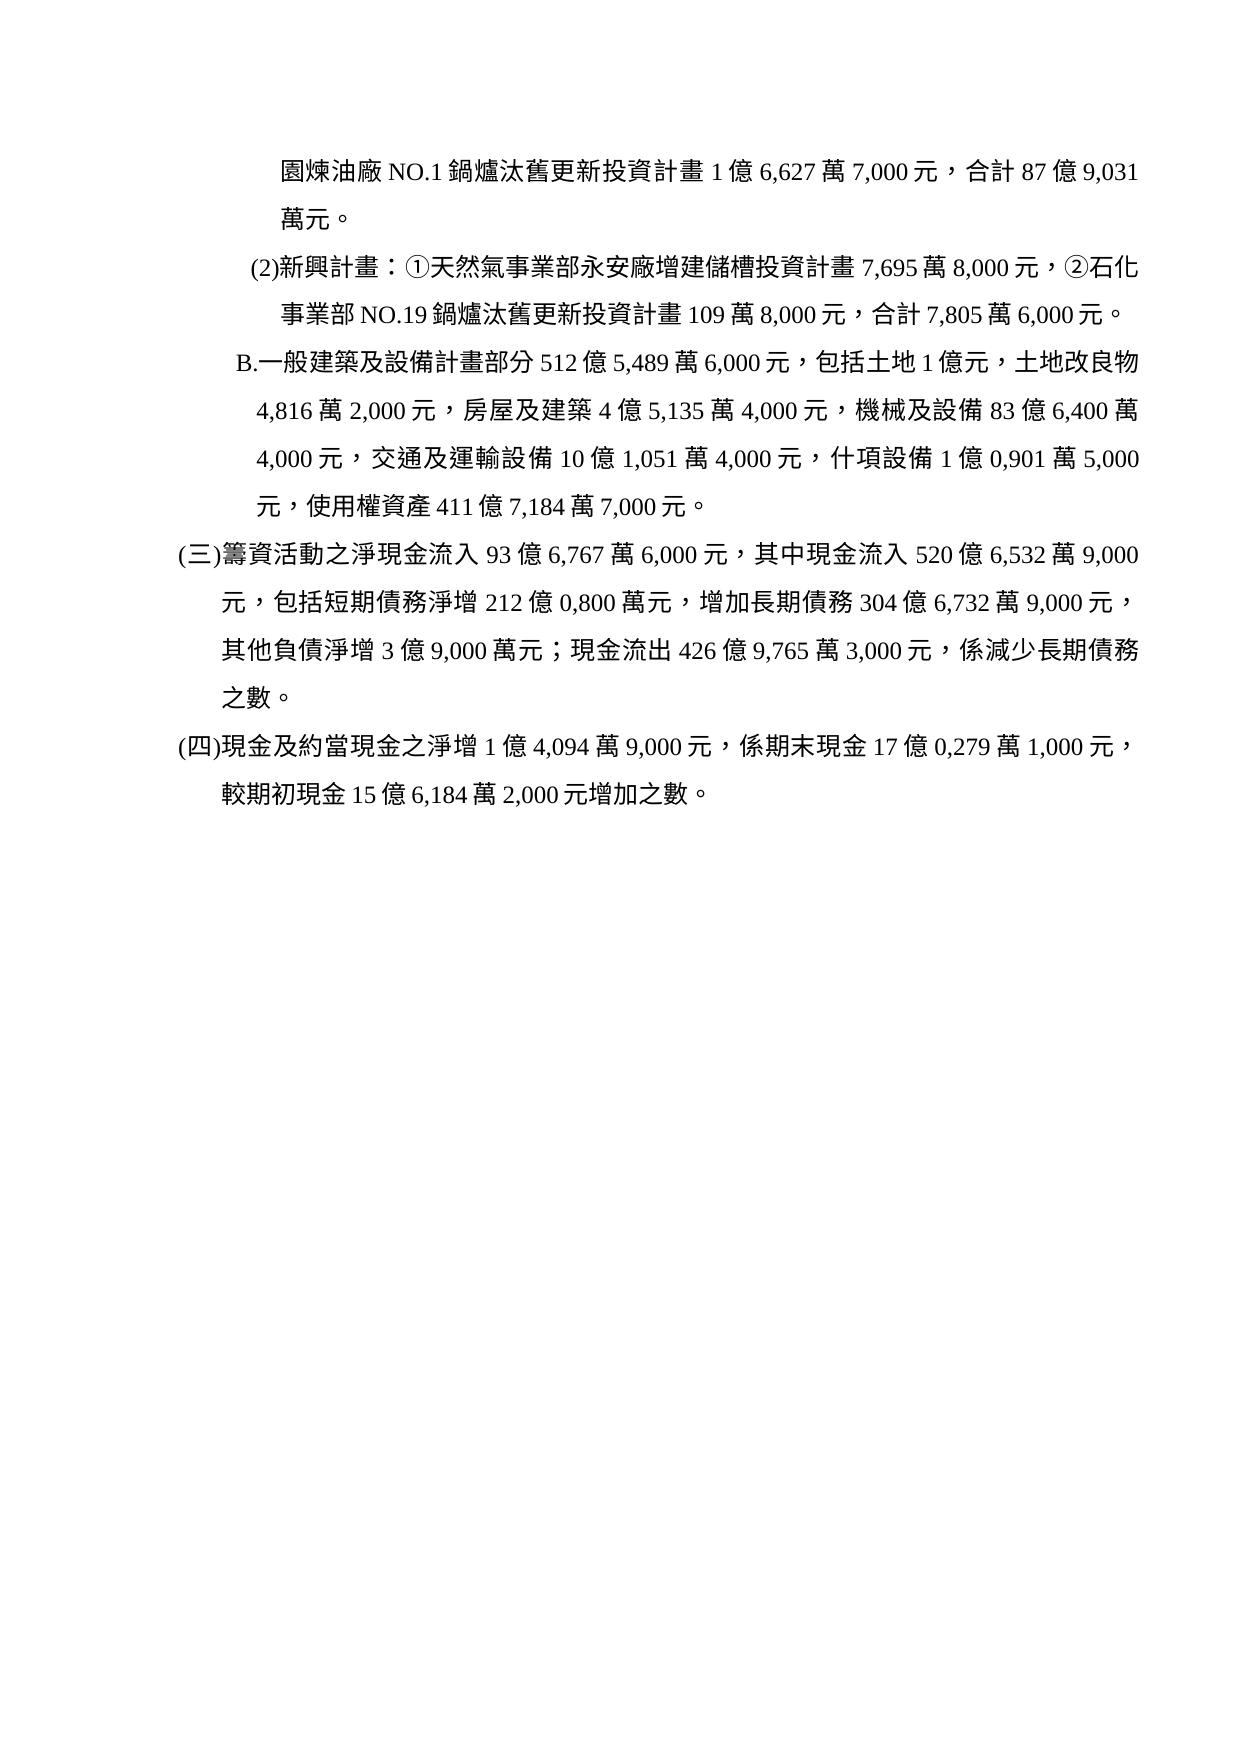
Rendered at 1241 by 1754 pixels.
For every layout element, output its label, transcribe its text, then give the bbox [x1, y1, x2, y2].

text B.一般建築及設備計畫部分512億5,489萬6,000元，包括土地1億元，土地改良物4,816萬2,000元，房屋及建築4億5,135萬4,000元，機械及設備83億6,400萬4,000元，交通及運輸設備10億1,051萬4,000元，什項設備1億0,901萬5,000元，使用權資產411億7,184萬7,000元。 [236, 333, 1140, 525]
text (三)籌資活動之淨現金流入93億6,767萬6,000元，其中現金流入520億6,532萬9,000元，包括短期債務淨增212億0,800萬元，增加長期債務304億6,732萬9,000元，其他負債淨增3億9,000萬元；現金流出426億9,765萬3,000元，係減少長期債務之數。 [178, 525, 1140, 717]
text (2)新興計畫：①天然氣事業部永安廠增建儲槽投資計畫7,695萬8,000元，②石化事業部NO.19鍋爐汰舊更新投資計畫109萬8,000元，合計7,805萬6,000元。 [250, 238, 1140, 333]
text (四)現金及約當現金之淨增1億4,094萬9,000元，係期末現金17億0,279萬1,000元，較期初現金15億6,184萬2,000元增加之數。 [178, 717, 1140, 813]
text 園煉油廠NO.1鍋爐汰舊更新投資計畫1億6,627萬7,000元，合計87億9,031萬元。 [250, 142, 1140, 238]
